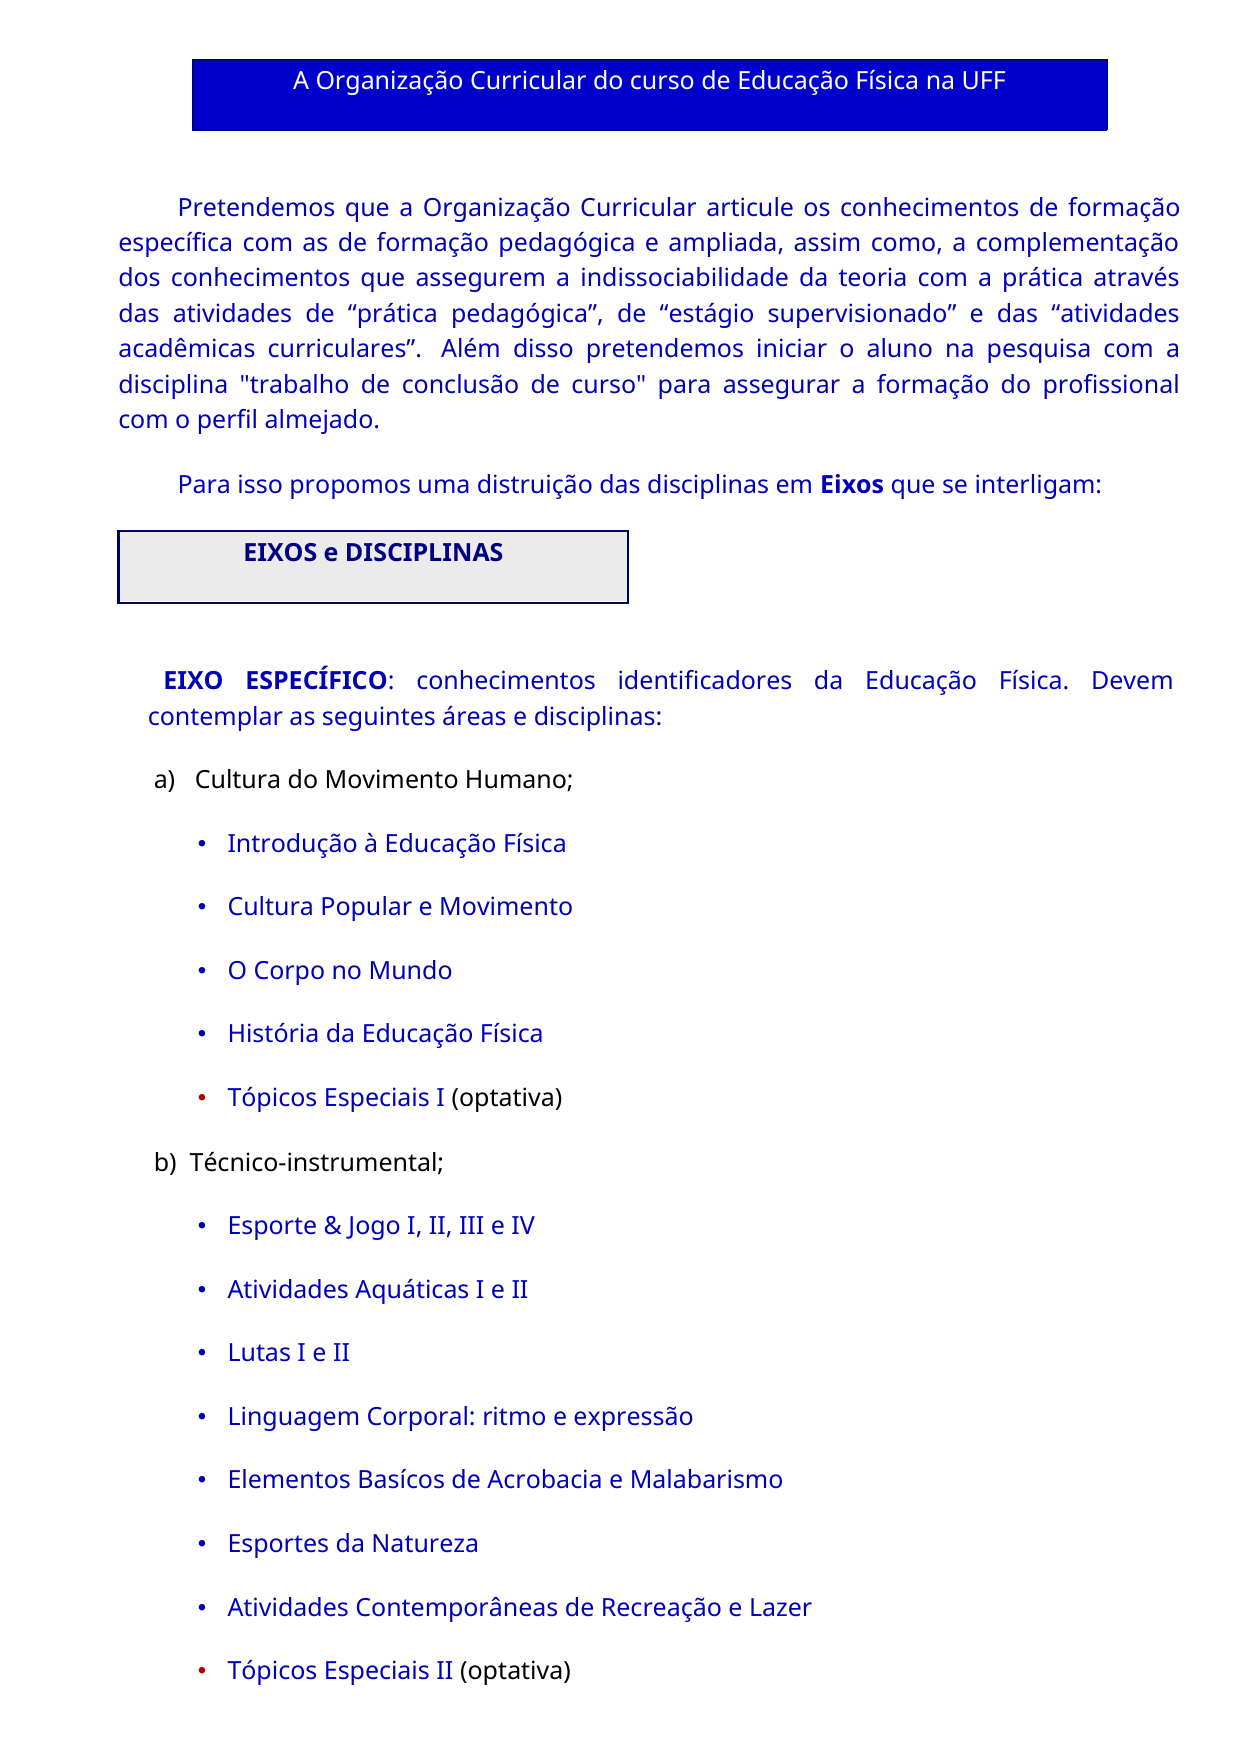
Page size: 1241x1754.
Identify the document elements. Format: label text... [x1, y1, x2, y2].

list Introdução à Educação Física [198, 825, 1181, 859]
text a) Cultura do Movimento Humano; [153, 762, 1181, 796]
list Elementos Basícos de Acrobacia e Malabarismo [198, 1462, 1181, 1496]
list Linguagem Corporal: ritmo e expressão [198, 1399, 1181, 1433]
list Atividades Contemporâneas de Recreação e Lazer [198, 1589, 1181, 1623]
text Para isso propomos uma distruição das disciplinas em Eixos que se interligam: [118, 465, 1181, 501]
list Atividades Aquáticas I e II [198, 1272, 1181, 1306]
text Pretendemos que a Organização Curricular articule os conhecimentos de formação específica com as de formação pedagógica e ampliada, assim como, a complementação dos conhecimentos que assegurem a indissociabilidade da teoria com a prática através das atividades de “prática pedagógica”, de “estágio supervisionado” e das “atividades acadêmicas curriculares”. Além disso pretendemos iniciar o aluno na pesquisa com a disciplina "trabalho de conclusão de curso" para assegurar a formação do profissional com o perfil almejado. [118, 188, 1181, 436]
list História da Educação Física [198, 1016, 1181, 1050]
list Esporte & Jogo I, II, III e IV [198, 1208, 1181, 1242]
table_header EIXOS e DISCIPLINAS [120, 532, 627, 601]
list Tópicos Especiais I (optativa) [198, 1079, 1181, 1114]
list Lutas I e II [198, 1335, 1181, 1369]
text EIXO ESPECÍFICO: conhecimentos identificadores da Educação Física. Devem contemplar as seguintes áreas e disciplinas: [118, 662, 1181, 732]
text b) Técnico-instrumental; [153, 1143, 1181, 1178]
list Tópicos Especiais II (optativa) [198, 1653, 1181, 1687]
table_header A Organização Curricular do curso de Educação Física na UFF [194, 61, 1107, 129]
list Esportes da Natureza [198, 1526, 1181, 1560]
list O Corpo no Mundo [198, 952, 1181, 987]
list Cultura Popular e Movimento [198, 889, 1181, 923]
